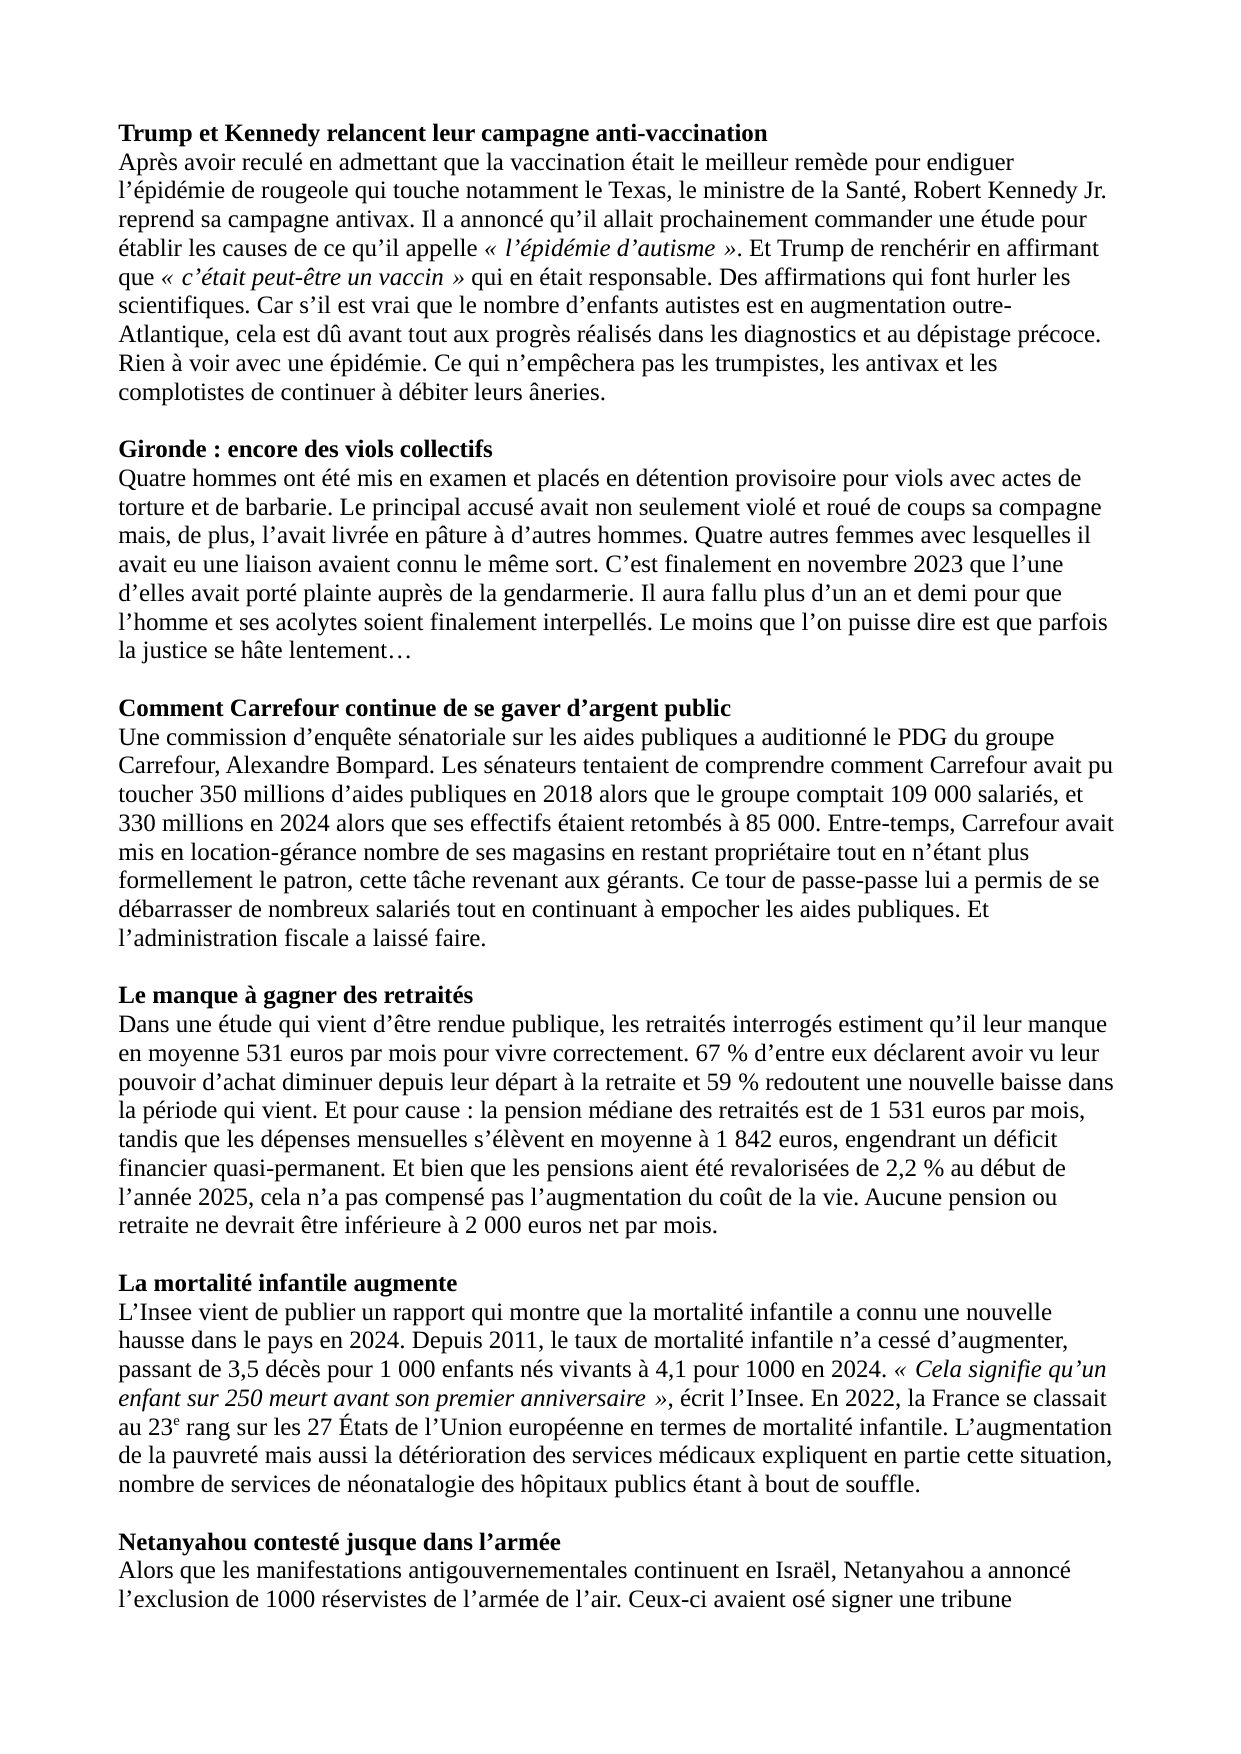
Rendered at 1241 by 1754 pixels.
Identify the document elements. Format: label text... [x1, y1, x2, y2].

text Le manque à gagner des retraités [118, 981, 1122, 1009]
text Netanyahou contesté jusque dans l’armée [118, 1527, 1122, 1556]
text La mortalité infantile augmente [118, 1268, 1122, 1297]
text Quatre hommes ont été mis en examen et placés en détention provisoire pour viols avec actes de torture et de barbarie. Le principal accusé avait non seulement violé et roué de coups sa compagne mais, de plus, l’avait livrée en pâture à d’autres hommes. Quatre autres femmes avec lesquelles il avait eu une liaison avaient connu le même sort. C’est finalement en novembre 2023 que l’une d’elles avait porté plainte auprès de la gendarmerie. Il aura fallu plus d’un an et demi pour que l’homme et ses acolytes soient finalement interpellés. Le moins que l’on puisse dire est que parfois la justice se hâte lentement… [118, 463, 1122, 664]
text Après avoir reculé en admettant que la vaccination était le meilleur remède pour endiguer l’épidémie de rougeole qui touche notamment le Texas, le ministre de la Santé, Robert Kennedy Jr. reprend sa campagne antivax. Il a annoncé qu’il allait prochainement commander une étude pour établir les causes de ce qu’il appelle « l’épidémie d’autisme ». Et Trump de renchérir en affirmant que « c’était peut-être un vaccin » qui en était responsable. Des affirmations qui font hurler les scientifiques. Car s’il est vrai que le nombre d’enfants autistes est en augmentation outre-Atlantique, cela est dû avant tout aux progrès réalisés dans les diagnostics et au dépistage précoce. Rien à voir avec une épidémie. Ce qui n’empêchera pas les trumpistes, les antivax et les complotistes de continuer à débiter leurs âneries. [118, 147, 1122, 406]
text Une commission d’enquête sénatoriale sur les aides publiques a auditionné le PDG du groupe Carrefour, Alexandre Bompard. Les sénateurs tentaient de comprendre comment Carrefour avait pu toucher 350 millions d’aides publiques en 2018 alors que le groupe comptait 109 000 salariés, et 330 millions en 2024 alors que ses effectifs étaient retombés à 85 000. Entre-temps, Carrefour avait mis en location-gérance nombre de ses magasins en restant propriétaire tout en n’étant plus formellement le patron, cette tâche revenant aux gérants. Ce tour de passe-passe lui a permis de se débarrasser de nombreux salariés tout en continuant à empocher les aides publiques. Et l’administration fiscale a laissé faire. [118, 722, 1122, 952]
text Trump et Kennedy relancent leur campagne anti-vaccination [118, 118, 1122, 147]
text Alors que les manifestations antigouvernementales continuent en Israël, Netanyahou a annoncé l’exclusion de 1000 réservistes de l’armée de l’air. Ceux-ci avaient osé signer une tribune [118, 1556, 1122, 1613]
text L’Insee vient de publier un rapport qui montre que la mortalité infantile a connu une nouvelle hausse dans le pays en 2024. Depuis 2011, le taux de mortalité infantile n’a cessé d’augmenter, passant de 3,5 décès pour 1 000 enfants nés vivants à 4,1 pour 1000 en 2024. « Cela signifie qu’un enfant sur 250 meurt avant son premier anniversaire », écrit l’Insee. En 2022, la France se classait au 23e rang sur les 27 États de l’Union européenne en termes de mortalité infantile. L’augmentation de la pauvreté mais aussi la détérioration des services médicaux expliquent en partie cette situation, nombre de services de néonatalogie des hôpitaux publics étant à bout de souffle. [118, 1297, 1122, 1498]
text Gironde : encore des viols collectifs [118, 434, 1122, 463]
text Dans une étude qui vient d’être rendue publique, les retraités interrogés estiment qu’il leur manque en moyenne 531 euros par mois pour vivre correctement. 67 % d’entre eux déclarent avoir vu leur pouvoir d’achat diminuer depuis leur départ à la retraite et 59 % redoutent une nouvelle baisse dans la période qui vient. Et pour cause : la pension médiane des retraités est de 1 531 euros par mois, tandis que les dépenses mensuelles s’élèvent en moyenne à 1 842 euros, engendrant un déficit financier quasi-permanent. Et bien que les pensions aient été revalorisées de 2,2 % au début de l’année 2025, cela n’a pas compensé pas l’augmentation du coût de la vie. Aucune pension ou retraite ne devrait être inférieure à 2 000 euros net par mois. [118, 1009, 1122, 1239]
text Comment Carrefour continue de se gaver d’argent public [118, 693, 1122, 722]
